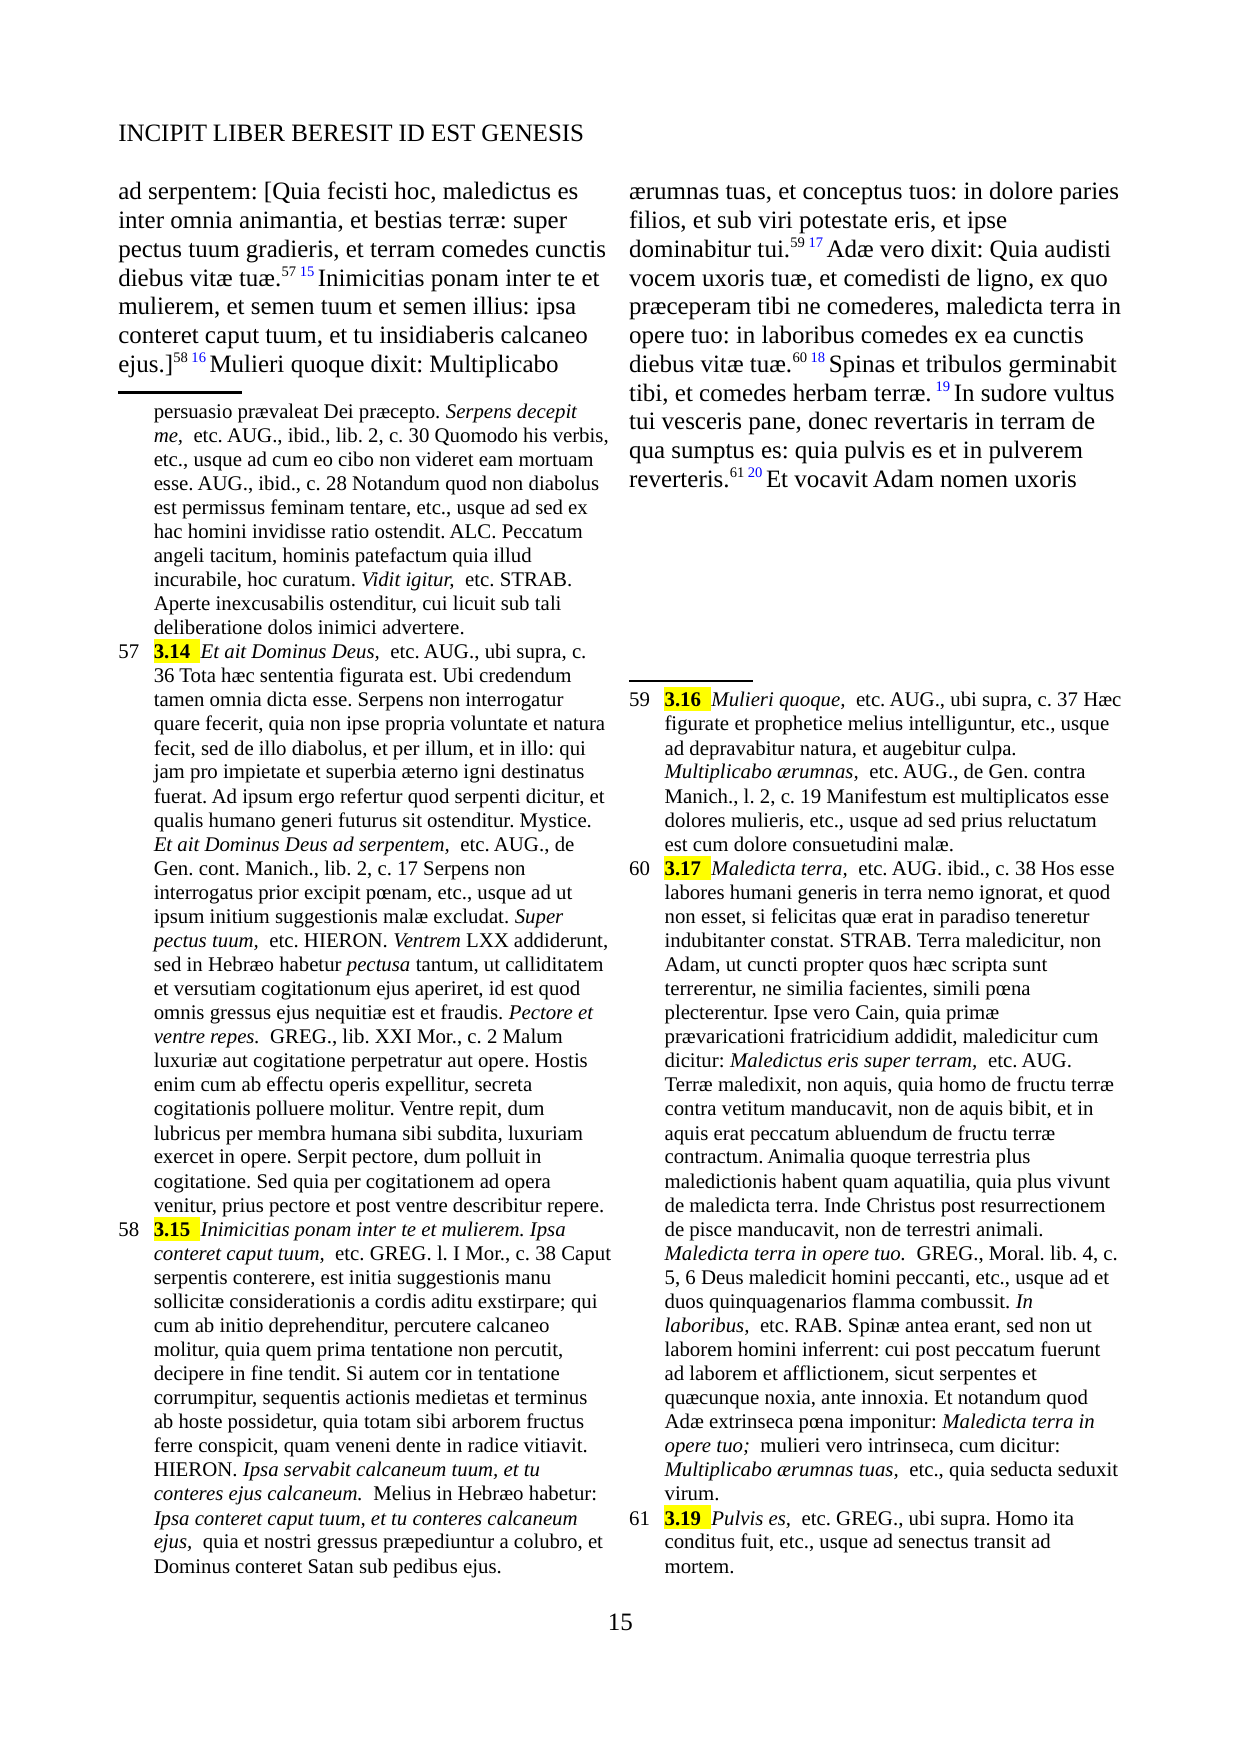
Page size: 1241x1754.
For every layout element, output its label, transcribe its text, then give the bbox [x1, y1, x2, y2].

text 3 Sed et serpens erat callidior cunctis animantibus terræ quæ fecerat Dominus Deus. Qui dixit ad mulierem: Cur præcepit vobis Deus ut non comederetis de omni ligno paradisi? 2 Cui respondit mulier: De fructu lignorum, quæ sunt in paradiso, vescimur: 3 de fructu vero ligni quod est in medio paradisi, præcepit nobis Deus ne comederemus, et ne tangeremus illud, ne forte moriamur. 4 Dixit autem serpens ad mulierem: Nequaquam morte moriemini. 5 Scit enim Deus quod in quocumque die comederitis ex eo, aperientur oculi vestri, et eritis sicut dii, scientes bonum et malum. 6 Vidit igitur mulier quod bonum esset lignum ad vescendum, et pulchrum oculis, aspectuque delectabile: et tulit de fructu illius, et comedit: deditque viro suo, qui comedit. 7 Et aperti sunt oculi amborum; cumque cognovissent se esse nudos, consuerunt folia ficus, et fecerunt sibi perizomata. 8 Et cum audissent vocem Domini Dei deambulantis in paradiso ad auram post meridiem, abscondit se Adam et uxor ejus a facie Domini Dei in medio ligni paradisi. 9 Vocavitque Dominus Deus Adam, et dixit ei: Ubi es? 10 Qui ait: Vocem tuam audivi in paradiso, et timui, eo quod nudus essem, et abscondi me. 11 Cui dixit: Quis enim indicavit tibi quod nudus esses, nisi quod ex ligno de quo præceperam tibi ne comederes, comedisti? 12 Dixitque Adam: Mulier, quam dedisti mihi sociam, dedit mihi de ligno, et comedi. 13 Et dixit Dominus Deus ad mulierem: Quare hoc fecisti? Quæ respondit: Serpens decepit me, et comedi. 14 Et ait Dominus Deus ad serpentem: [Quia fecisti hoc, maledictus es inter omnia animantia, et bestias terræ: super pectus tuum gradieris, et terram comedes cunctis diebus vitæ tuæ. 15 Inimicitias ponam inter te et mulierem, et semen tuum et semen illius: ipsa conteret caput tuum, et tu insidiaberis calcaneo ejus.] 16 Mulieri quoque dixit: Multiplicabo ærumnas tuas, et conceptus tuos: in dolore paries filios, et sub viri potestate eris, et ipse dominabitur tui. 17 Adæ vero dixit: Quia audisti vocem uxoris tuæ, et comedisti de ligno, ex quo præceperam tibi ne comederes, maledicta terra in opere tuo: in laboribus comedes ex ea cunctis diebus vitæ tuæ. 18 Spinas et tribulos germinabit tibi, et comedes herbam terræ. 19 In sudore vultus tui vesceris pane, donec revertaris in terram de qua sumptus es: quia pulvis es et in pulverem reverteris. 20 Et vocavit Adam nomen uxoris suæ, Heva: eo quod mater esset cunctorum viventium. 21 Fecit quoque Dominus Deus Adæ et uxori ejus tunicas pelliceas, et induit eos: 22 et ait: Ecce Adam quasi unus ex nobis factus est, sciens bonum et malum: nunc ergo ne forte mittat manum suam, et sumat etiam de ligno vitæ, et comedat, et vivat in æternum. 23 Et emisit eum Dominus Deus de paradiso voluptatis, ut operaretur terram de qua sumptus est. 24 Ejecitque Adam: et collocavit ante paradisum voluptatis cherubim, et flammeum gladium, atque versatilem, ad custodiendam viam ligni vitæ. [629, 176, 1122, 493]
text 3.17 Maledicta terra, etc. AUG. ibid., c. 38 Hos esse labores humani generis in terra nemo ignorat, et quod non esset, si felicitas quæ erat in paradiso teneretur indubitanter constat. STRAB. Terra maledicitur, non Adam, ut cuncti propter quos hæc scripta sunt terrerentur, ne similia facientes, simili pœna plecterentur. Ipse vero Cain, quia primæ prævaricationi fratricidium addidit, maledicitur cum dicitur: Maledictus eris super terram, etc. AUG. Terræ maledixit, non aquis, quia homo de fructu terræ contra vetitum manducavit, non de aquis bibit, et in aquis erat peccatum abluendum de fructu terræ contractum. Animalia quoque terrestria plus maledictionis habent quam aquatilia, quia plus vivunt de maledicta terra. Inde Christus post resurrectionem de pisce manducavit, non de terrestri animali. Maledicta terra in opere tuo. GREG., Moral. lib. 4, c. 5, 6 Deus maledicit homini peccanti, etc., usque ad et duos quinquagenarios flamma combussit. In laboribus, etc. RAB. Spinæ antea erant, sed non ut laborem homini inferrent: cui post peccatum fuerunt ad laborem et afflictionem, sicut serpentes et quæcunque noxia, ante innoxia. Et notandum quod Adæ extrinseca pœna imponitur: Maledicta terra in opere tuo; mulieri vero intrinseca, cum dicitur: Multiplicabo ærumnas tuas, etc., quia seducta seduxit virum. [629, 856, 1122, 1505]
text 3.13 Et dixit Dominus Deus ad mulierem, etc. AUG. Nec ista confitetur peccatum, sed refert in alterum, in impari sexu, pari fastu. Ex his tamen natus David dicit usque in finem sæculi: Ego dixi: Domine, miserere mei, sana animam meam, quia peccavi tibi Psal. 40. Hoc ab istis dicendum fuit: sed nondum peccatorum cervices considerat Deus: restabant labores et dolores mortis, et contritio sæculi, et gratia Dei, quæ in tempore subvenit, docens afflictos non de se præsumere. Serpens decepit, etc. Quasi cujuslibet persuasio prævaleat Dei præcepto. Serpens decepit me, etc. AUG., ibid., lib. 2, c. 30 Quomodo his verbis, etc., usque ad cum eo cibo non videret eam mortuam esse. AUG., ibid., c. 28 Notandum quod non diabolus est permissus feminam tentare, etc., usque ad sed ex hac homini invidisse ratio ostendit. ALC. Peccatum angeli tacitum, hominis patefactum quia illud incurabile, hoc curatum. Vidit igitur, etc. STRAB. Aperte inexcusabilis ostenditur, cui licuit sub tali deliberatione dolos inimici advertere. [118, 398, 611, 639]
text 3 Sed et serpens erat callidior cunctis animantibus terræ quæ fecerat Dominus Deus. Qui dixit ad mulierem: Cur præcepit vobis Deus ut non comederetis de omni ligno paradisi? 2 Cui respondit mulier: De fructu lignorum, quæ sunt in paradiso, vescimur: 3 de fructu vero ligni quod est in medio paradisi, præcepit nobis Deus ne comederemus, et ne tangeremus illud, ne forte moriamur. 4 Dixit autem serpens ad mulierem: Nequaquam morte moriemini. 5 Scit enim Deus quod in quocumque die comederitis ex eo, aperientur oculi vestri, et eritis sicut dii, scientes bonum et malum. 6 Vidit igitur mulier quod bonum esset lignum ad vescendum, et pulchrum oculis, aspectuque delectabile: et tulit de fructu illius, et comedit: deditque viro suo, qui comedit. 7 Et aperti sunt oculi amborum; cumque cognovissent se esse nudos, consuerunt folia ficus, et fecerunt sibi perizomata. 8 Et cum audissent vocem Domini Dei deambulantis in paradiso ad auram post meridiem, abscondit se Adam et uxor ejus a facie Domini Dei in medio ligni paradisi. 9 Vocavitque Dominus Deus Adam, et dixit ei: Ubi es? 10 Qui ait: Vocem tuam audivi in paradiso, et timui, eo quod nudus essem, et abscondi me. 11 Cui dixit: Quis enim indicavit tibi quod nudus esses, nisi quod ex ligno de quo præceperam tibi ne comederes, comedisti? 12 Dixitque Adam: Mulier, quam dedisti mihi sociam, dedit mihi de ligno, et comedi. 13 Et dixit Dominus Deus ad mulierem: Quare hoc fecisti? Quæ respondit: Serpens decepit me, et comedi. 14 Et ait Dominus Deus ad serpentem: [Quia fecisti hoc, maledictus es inter omnia animantia, et bestias terræ: super pectus tuum gradieris, et terram comedes cunctis diebus vitæ tuæ. 15 Inimicitias ponam inter te et mulierem, et semen tuum et semen illius: ipsa conteret caput tuum, et tu insidiaberis calcaneo ejus.] 16 Mulieri quoque dixit: Multiplicabo ærumnas tuas, et conceptus tuos: in dolore paries filios, et sub viri potestate eris, et ipse dominabitur tui. 17 Adæ vero dixit: Quia audisti vocem uxoris tuæ, et comedisti de ligno, ex quo præceperam tibi ne comederes, maledicta terra in opere tuo: in laboribus comedes ex ea cunctis diebus vitæ tuæ. 18 Spinas et tribulos germinabit tibi, et comedes herbam terræ. 19 In sudore vultus tui vesceris pane, donec revertaris in terram de qua sumptus es: quia pulvis es et in pulverem reverteris. 20 Et vocavit Adam nomen uxoris suæ, Heva: eo quod mater esset cunctorum viventium. 21 Fecit quoque Dominus Deus Adæ et uxori ejus tunicas pelliceas, et induit eos: 22 et ait: Ecce Adam quasi unus ex nobis factus est, sciens bonum et malum: nunc ergo ne forte mittat manum suam, et sumat etiam de ligno vitæ, et comedat, et vivat in æternum. 23 Et emisit eum Dominus Deus de paradiso voluptatis, ut operaretur terram de qua sumptus est. 24 Ejecitque Adam: et collocavit ante paradisum voluptatis cherubim, et flammeum gladium, atque versatilem, ad custodiendam viam ligni vitæ. [118, 176, 611, 378]
text 3.15 Inimicitias ponam inter te et mulierem. Ipsa conteret caput tuum, etc. GREG. l. I Mor., c. 38 Caput serpentis conterere, est initia suggestionis manu sollicitæ considerationis a cordis aditu exstirpare; qui cum ab initio deprehenditur, percutere calcaneo molitur, quia quem prima tentatione non percutit, decipere in fine tendit. Si autem cor in tentatione corrumpitur, sequentis actionis medietas et terminus ab hoste possidetur, quia totam sibi arborem fructus ferre conspicit, quam veneni dente in radice vitiavit. HIERON. Ipsa servabit calcaneum tuum, et tu conteres ejus calcaneum. Melius in Hebræo habetur: Ipsa conteret caput tuum, et tu conteres calcaneum ejus, quia et nostri gressus præpediuntur a colubro, et Dominus conteret Satan sub pedibus ejus. [118, 1217, 611, 1578]
text 3.19 Pulvis es, etc. GREG., ubi supra. Homo ita conditus fuit, etc., usque ad senectus transit ad mortem. [629, 1505, 1122, 1578]
text 3.14 Et ait Dominus Deus, etc. AUG., ubi supra, c. 36 Tota hæc sententia figurata est. Ubi credendum tamen omnia dicta esse. Serpens non interrogatur quare fecerit, quia non ipse propria voluntate et natura fecit, sed de illo diabolus, et per illum, et in illo: qui jam pro impietate et superbia æterno igni destinatus fuerat. Ad ipsum ergo refertur quod serpenti dicitur, et qualis humano generi futurus sit ostenditur. Mystice. Et ait Dominus Deus ad serpentem, etc. AUG., de Gen. cont. Manich., lib. 2, c. 17 Serpens non interrogatus prior excipit pœnam, etc., usque ad ut ipsum initium suggestionis malæ excludat. Super pectus tuum, etc. HIERON. Ventrem LXX addiderunt, sed in Hebræo habetur pectusa tantum, ut calliditatem et versutiam cogitationum ejus aperiret, id est quod omnis gressus ejus nequitiæ est et fraudis. Pectore et ventre repes. GREG., lib. XXI Mor., c. 2 Malum luxuriæ aut cogitatione perpetratur aut opere. Hostis enim cum ab effectu operis expellitur, secreta cogitationis polluere molitur. Ventre repit, dum lubricus per membra humana sibi subdita, luxuriam exercet in opere. Serpit pectore, dum polluit in cogitatione. Sed quia per cogitationem ad opera venitur, prius pectore et post ventre describitur repere. [118, 639, 611, 1217]
text 3.16 Mulieri quoque, etc. AUG., ubi supra, c. 37 Hæc figurate et prophetice melius intelliguntur, etc., usque ad depravabitur natura, et augebitur culpa. Multiplicabo ærumnas, etc. AUG., de Gen. contra Manich., l. 2, c. 19 Manifestum est multiplicatos esse dolores mulieris, etc., usque ad sed prius reluctatum est cum dolore consuetudini malæ. [629, 687, 1122, 856]
